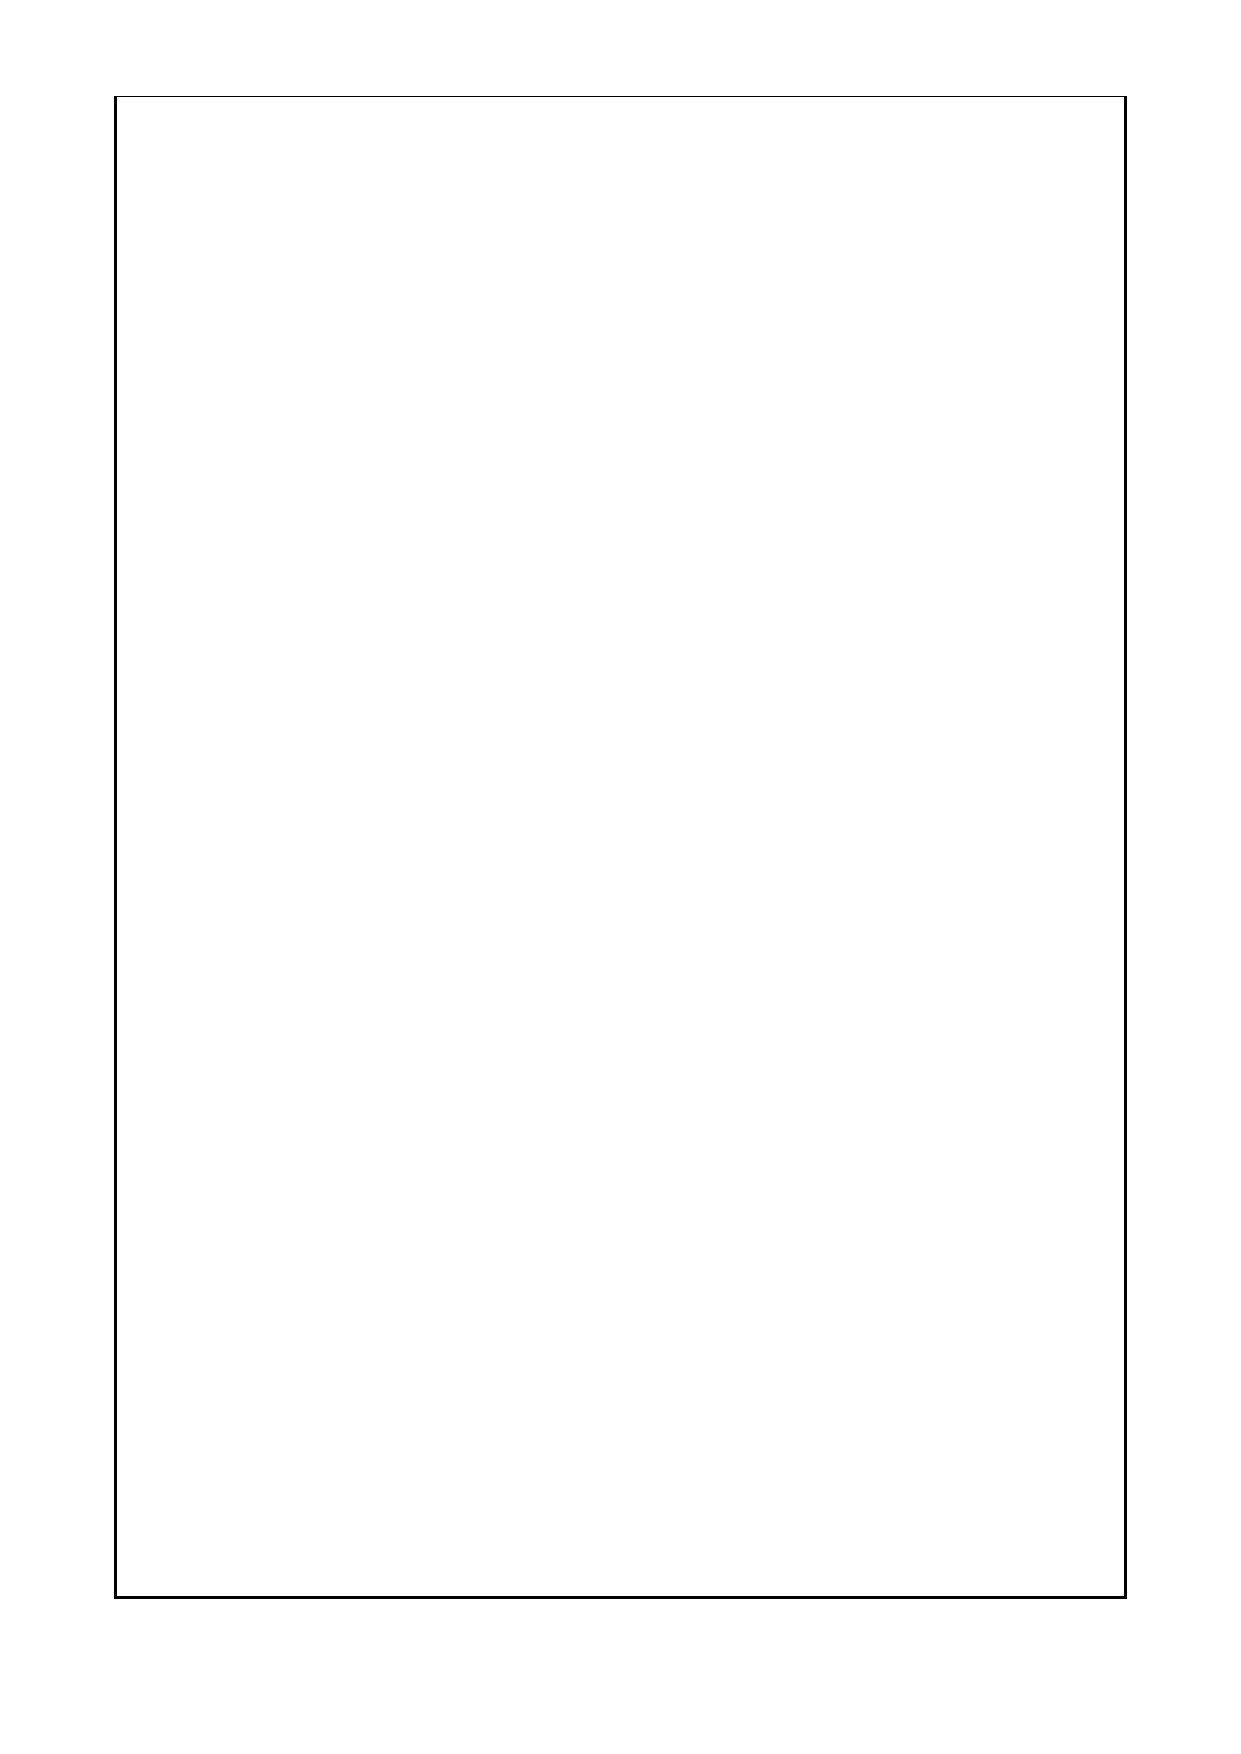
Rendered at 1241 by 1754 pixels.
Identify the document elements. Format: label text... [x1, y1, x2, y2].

table_cell 推薦人簽名＿＿＿＿＿＿＿＿＿ [117, 97, 1124, 1596]
